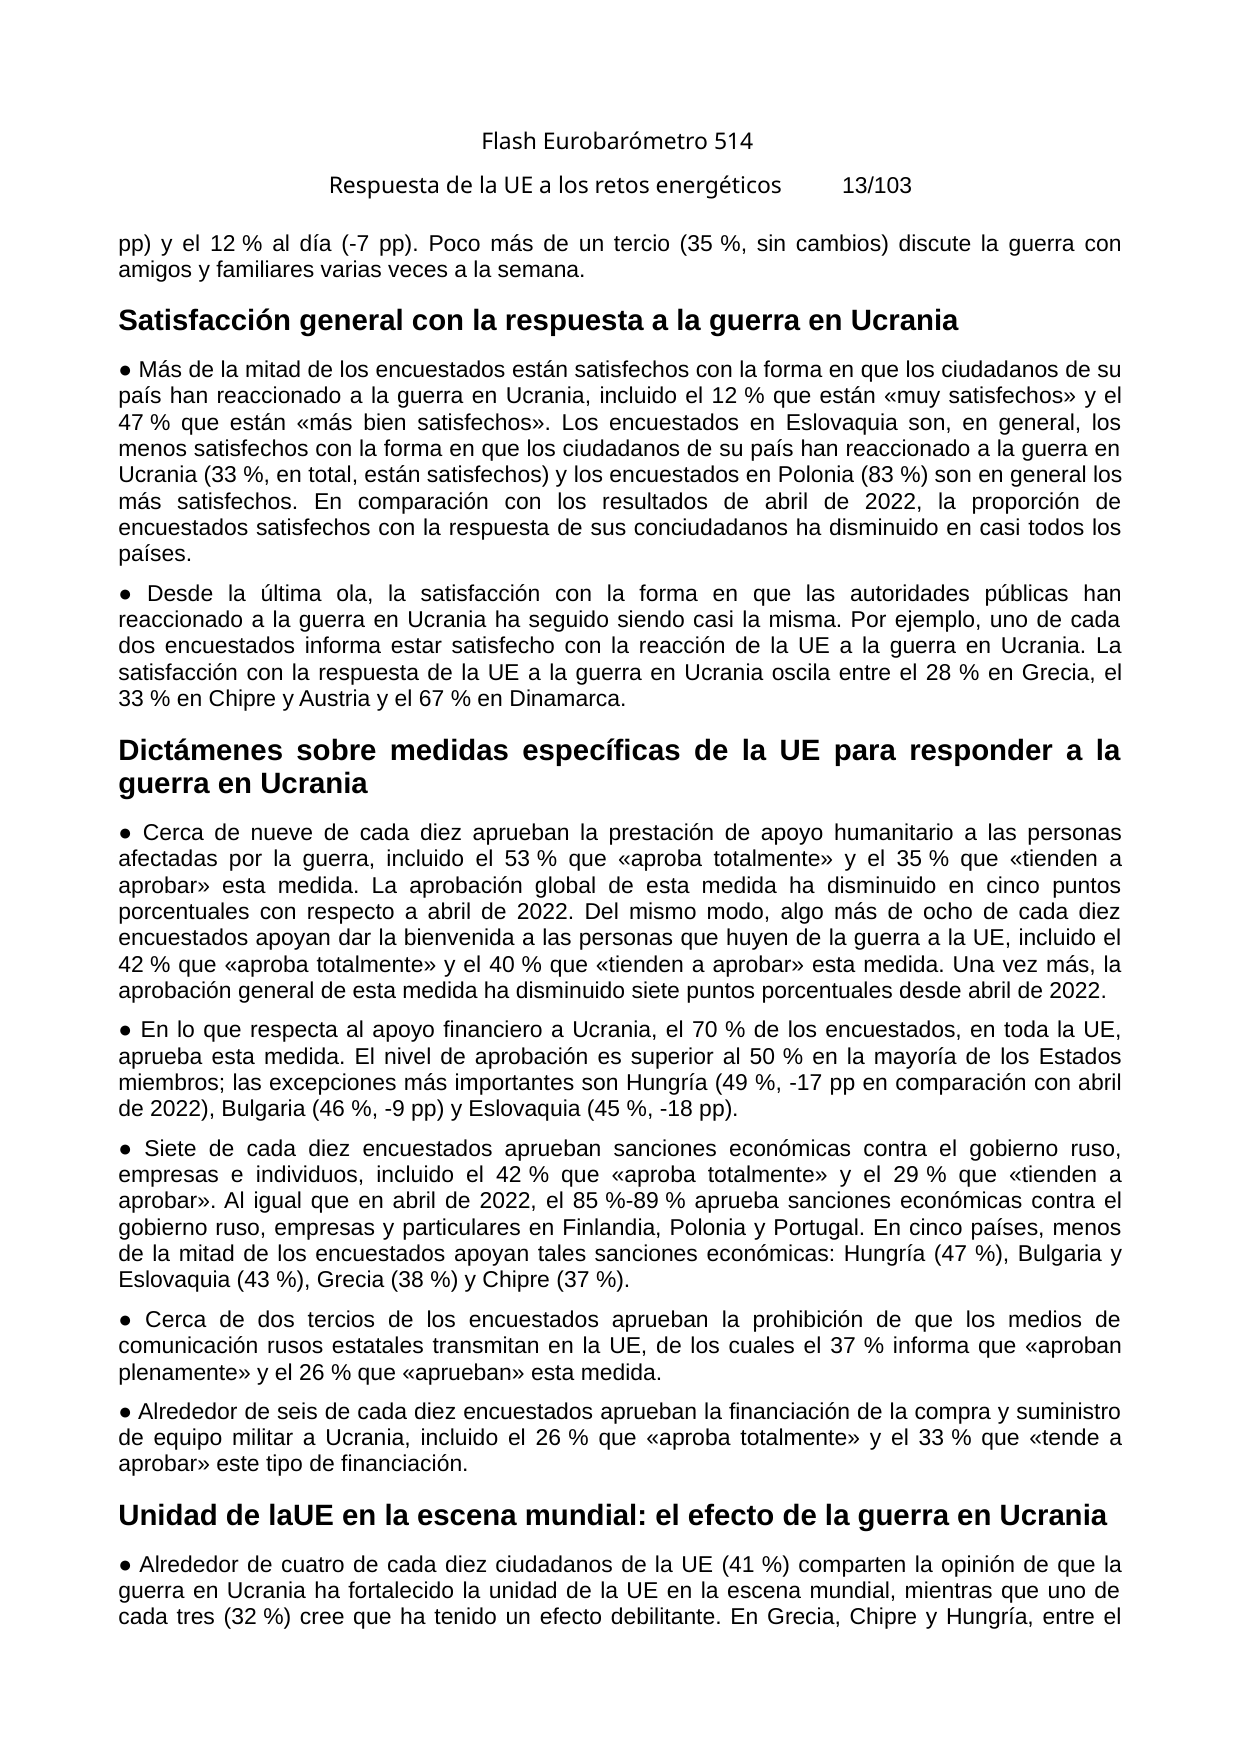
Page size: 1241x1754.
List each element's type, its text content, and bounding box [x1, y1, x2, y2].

text ● Desde la última ola, la satisfacción con la forma en que las autoridades públicas han reaccionado a la guerra en Ucrania ha seguido siendo casi la misma. Por ejemplo, uno de cada dos encuestados informa estar satisfecho con la reacción de la UE a la guerra en Ucrania. La satisfacción con la respuesta de la UE a la guerra en Ucrania oscila entre el 28 % en Grecia, el 33 % en Chipre y Austria y el 67 % en Dinamarca. [118, 580, 1122, 711]
subtitle Dictámenes sobre medidas específicas de la UE para responder a la guerra en Ucrania [118, 732, 1122, 800]
subtitle Unidad de laUE en la escena mundial: el efecto de la guerra en Ucrania [118, 1498, 1122, 1532]
text pp) y el 12 % al día (-7 pp). Poco más de un tercio (35 %, sin cambios) discute la guerra con amigos y familiares varias veces a la semana. [118, 229, 1122, 282]
text ● Siete de cada diez encuestados aprueban sanciones económicas contra el gobierno ruso, empresas e individuos, incluido el 42 % que «aproba totalmente» y el 29 % que «tienden a aprobar». Al igual que en abril de 2022, el 85 %-89 % aprueba sanciones económicas contra el gobierno ruso, empresas y particulares en Finlandia, Polonia y Portugal. En cinco países, menos de la mitad de los encuestados apoyan tales sanciones económicas: Hungría (47 %), Bulgaria y Eslovaquia (43 %), Grecia (38 %) y Chipre (37 %). [118, 1135, 1122, 1293]
text ● En lo que respecta al apoyo financiero a Ucrania, el 70 % de los encuestados, en toda la UE, aprueba esta medida. El nivel de aprobación es superior al 50 % en la mayoría de los Estados miembros; las excepciones más importantes son Hungría (49 %, -17 pp en comparación con abril de 2022), Bulgaria (46 %, -9 pp) y Eslovaquia (45 %, -18 pp). [118, 1016, 1122, 1122]
text ● Alrededor de cuatro de cada diez ciudadanos de la UE (41 %) comparten la opinión de que la guerra en Ucrania ha fortalecido la unidad de la UE en la escena mundial, mientras que uno de cada tres (32 %) cree que ha tenido un efecto debilitante. En Grecia, Chipre y Hungría, entre el [118, 1551, 1122, 1629]
subtitle Satisfacción general con la respuesta a la guerra en Ucrania [118, 303, 1122, 337]
text ● Cerca de dos tercios de los encuestados aprueban la prohibición de que los medios de comunicación rusos estatales transmitan en la UE, de los cuales el 37 % informa que «aproban plenamente» y el 26 % que «aprueban» esta medida. [118, 1306, 1122, 1385]
text ● Alrededor de seis de cada diez encuestados aprueban la financiación de la compra y suministro de equipo militar a Ucrania, incluido el 26 % que «aproba totalmente» y el 33 % que «tende a aprobar» este tipo de financiación. [118, 1398, 1122, 1477]
text ● Más de la mitad de los encuestados están satisfechos con la forma en que los ciudadanos de su país han reaccionado a la guerra en Ucrania, incluido el 12 % que están «muy satisfechos» y el 47 % que están «más bien satisfechos». Los encuestados en Eslovaquia son, en general, los menos satisfechos con la forma en que los ciudadanos de su país han reaccionado a la guerra en Ucrania (33 %, en total, están satisfechos) y los encuestados en Polonia (83 %) son en general los más satisfechos. En comparación con los resultados de abril de 2022, la proporción de encuestados satisfechos con la respuesta de sus conciudadanos ha disminuido en casi todos los países. [118, 356, 1122, 567]
text ● Cerca de nueve de cada diez aprueban la prestación de apoyo humanitario a las personas afectadas por la guerra, incluido el 53 % que «aproba totalmente» y el 35 % que «tienden a aprobar» esta medida. La aprobación global de esta medida ha disminuido en cinco puntos porcentuales con respecto a abril de 2022. Del mismo modo, algo más de ocho de cada diez encuestados apoyan dar la bienvenida a las personas que huyen de la guerra a la UE, incluido el 42 % que «aproba totalmente» y el 40 % que «tienden a aprobar» esta medida. Una vez más, la aprobación general de esta medida ha disminuido siete puntos porcentuales desde abril de 2022. [118, 819, 1122, 1003]
